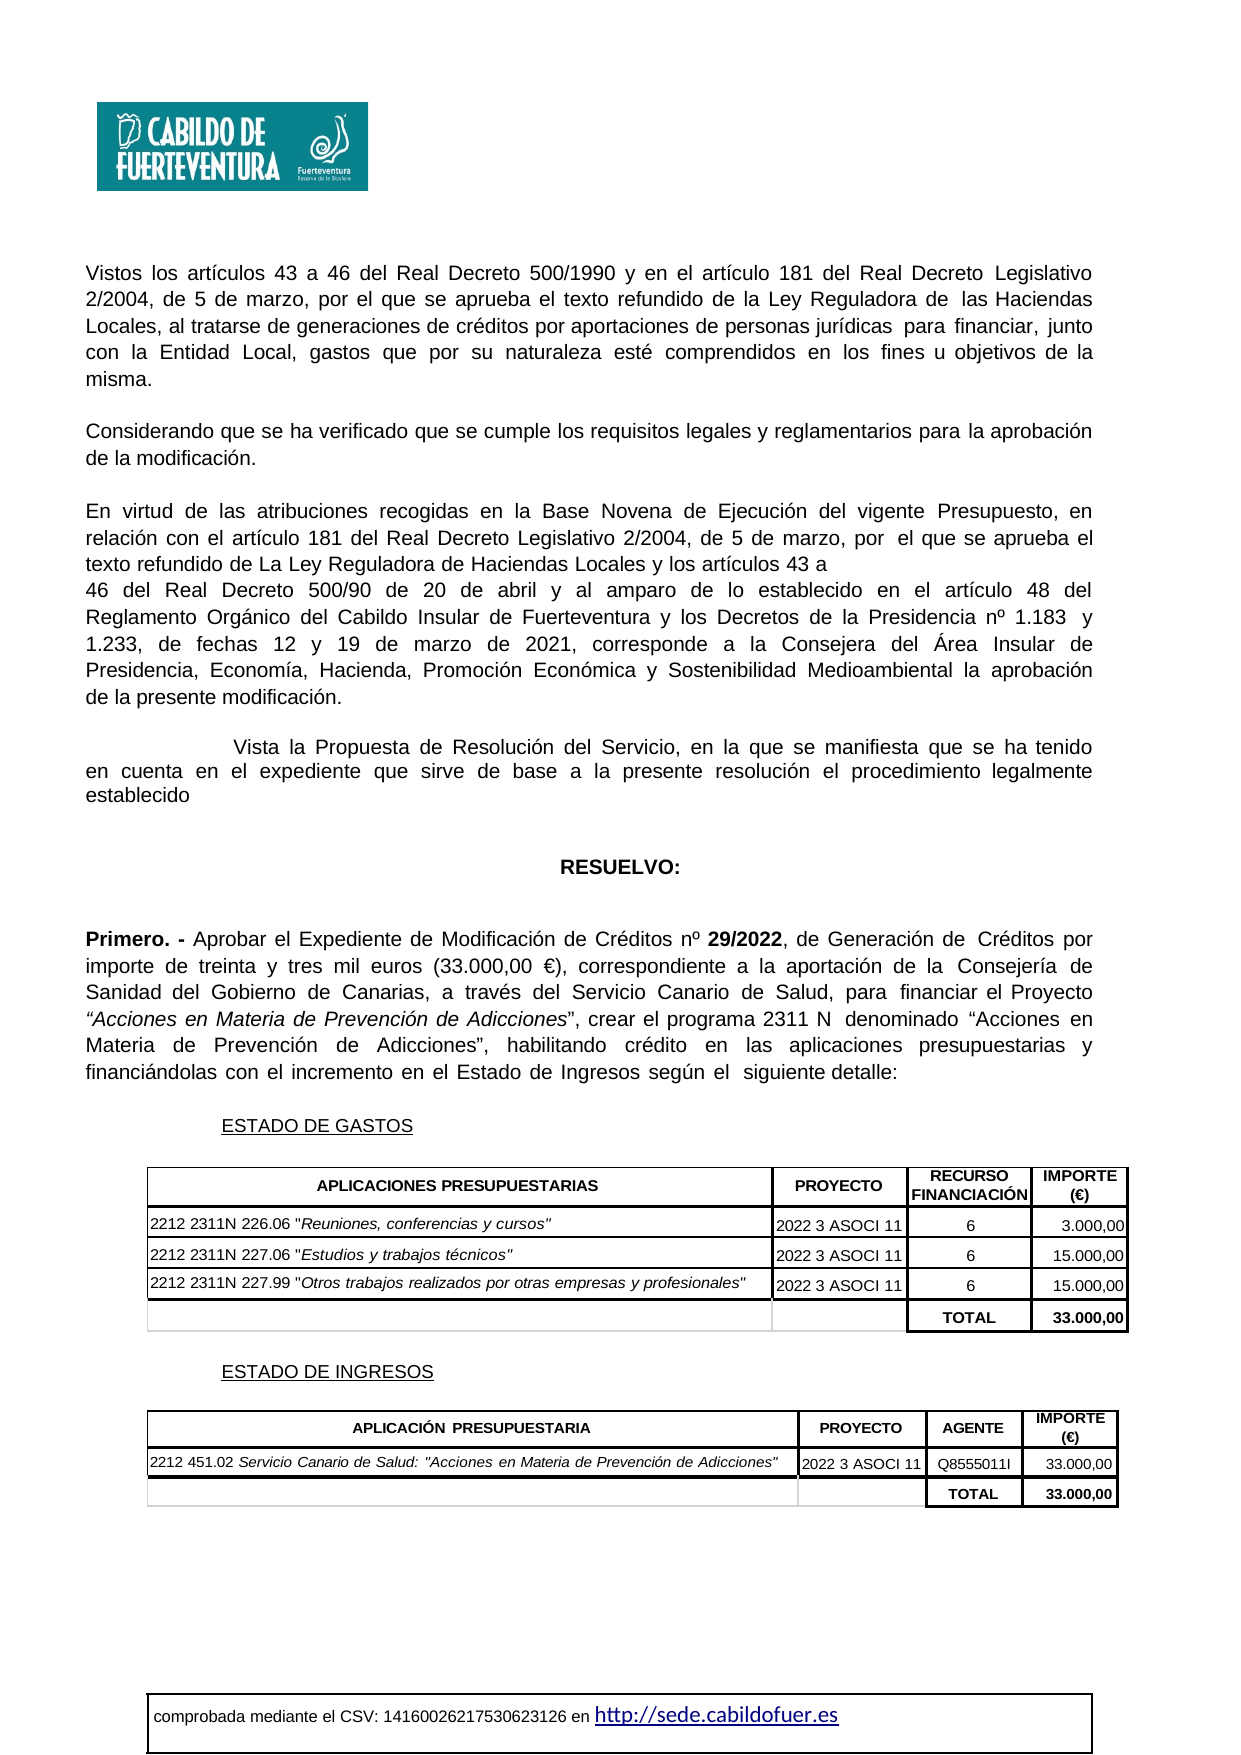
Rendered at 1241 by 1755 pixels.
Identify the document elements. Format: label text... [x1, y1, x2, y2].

table_cell [773, 1301, 906, 1329]
table_cell 33.000,00 [1024, 1479, 1116, 1505]
subtitle RESUELVO: [100, 855, 1141, 879]
table_cell 2022 3 ASOCI 11 [774, 1269, 906, 1298]
table_cell [799, 1479, 925, 1505]
table_cell [148, 1301, 771, 1329]
table_cell 2022 3 ASOCI 11 [800, 1449, 925, 1475]
table_cell 2022 3 ASOCI 11 [774, 1238, 906, 1267]
text En virtud de las atribuciones recogidas en la Base Novena de Ejecución del vigente Presupuesto, en relación con el artículo 181 del Real Decreto Legislativo 2/2004, de 5 de marzo, por el que se aprueba el texto refundido de La Ley Reguladora de Haciendas Locales y los artículos 43 a [85, 499, 1093, 576]
table_header PROYECTO [774, 1168, 906, 1205]
table_cell 2212 451.02 Servicio Canario de Salud: "Acciones en Materia de Prevención de Adicciones" [148, 1449, 797, 1475]
text ESTADO DE INGRESOS [221, 1361, 1141, 1383]
table_cell 2212 2311N 227.06 "Estudios y trabajos técnicos" [148, 1238, 771, 1267]
table_cell 3.000,00 [1033, 1208, 1126, 1236]
table_cell 33.000,00 [1033, 1301, 1126, 1329]
text Primero. - Aprobar el Expediente de Modificación de Créditos nº 29/2022, de Generación de Créditos por importe de treinta y tres mil euros (33.000,00 €), correspondiente a la aportación de la Consejería de Sanidad del Gobierno de Canarias, a través del Servicio Canario de Salud, para financiar el Proyecto “Acciones en Materia de Prevención de Adicciones”, crear el programa 2311 N denominado “Acciones en Materia de Prevención de Adicciones”, habilitando crédito en las aplicaciones presupuestarias y financiándolas con el incremento en el Estado de Ingresos según el siguiente detalle: [85, 927, 1093, 1084]
table_header APLICACIÓN PRESUPUESTARIA [148, 1412, 797, 1446]
table_header RECURSO FINANCIACIÓN [909, 1168, 1030, 1205]
table_cell 2022 3 ASOCI 11 [774, 1208, 906, 1236]
table_cell 6 [909, 1269, 1030, 1298]
table_header PROYECTO [800, 1412, 925, 1446]
text Vistos los artículos 43 a 46 del Real Decreto 500/1990 y en el artículo 181 del Real Decreto Legislativo 2/2004, de 5 de marzo, por el que se aprueba el texto refundido de la Ley Reguladora de las Haciendas Locales, al tratarse de generaciones de créditos por aportaciones de personas jurídicas para financiar, junto con la Entidad Local, gastos que por su naturaleza esté comprendidos en los fines u objetivos de la misma. [85, 260, 1093, 391]
table_cell 15.000,00 [1033, 1238, 1126, 1267]
table_header APLICACIONES PRESUPUESTARIAS [148, 1168, 771, 1205]
table_header IMPORTE (€) [1033, 1168, 1126, 1205]
table_cell TOTAL [909, 1301, 1030, 1329]
table_cell 6 [909, 1238, 1030, 1267]
table_cell 2212 2311N 226.06 "Reuniones, conferencias y cursos" [148, 1208, 771, 1236]
text ESTADO DE GASTOS [221, 1115, 1141, 1137]
text Vista la Propuesta de Resolución del Servicio, en la que se manifiesta que se ha tenido en cuenta en el expediente que sirve de base a la presente resolución el procedimiento legalmente establecido [85, 735, 1093, 807]
table_cell [148, 1479, 797, 1505]
table_header IMPORTE (€) [1024, 1412, 1116, 1446]
table_cell 33.000,00 [1024, 1449, 1116, 1475]
table_cell 15.000,00 [1033, 1269, 1126, 1298]
table_cell 2212 2311N 227.99 "Otros trabajos realizados por otras empresas y profesionales" [148, 1269, 771, 1298]
text 46 del Real Decreto 500/90 de 20 de abril y al amparo de lo establecido en el artículo 48 del Reglamento Orgánico del Cabildo Insular de Fuerteventura y los Decretos de la Presidencia nº 1.183 y 1.233, de fechas 12 y 19 de marzo de 2021, corresponde a la Consejera del Área Insular de Presidencia, Economía, Hacienda, Promoción Económica y Sostenibilidad Medioambiental la aprobación de la presente modificación. [85, 578, 1093, 708]
table_header AGENTE [928, 1412, 1021, 1446]
table_cell 6 [909, 1208, 1030, 1236]
table_cell Q8555011I [928, 1449, 1021, 1475]
table_cell TOTAL [928, 1479, 1021, 1505]
text Considerando que se ha verificado que se cumple los requisitos legales y reglamentarios para la aprobación de la modificación. [85, 419, 1093, 470]
